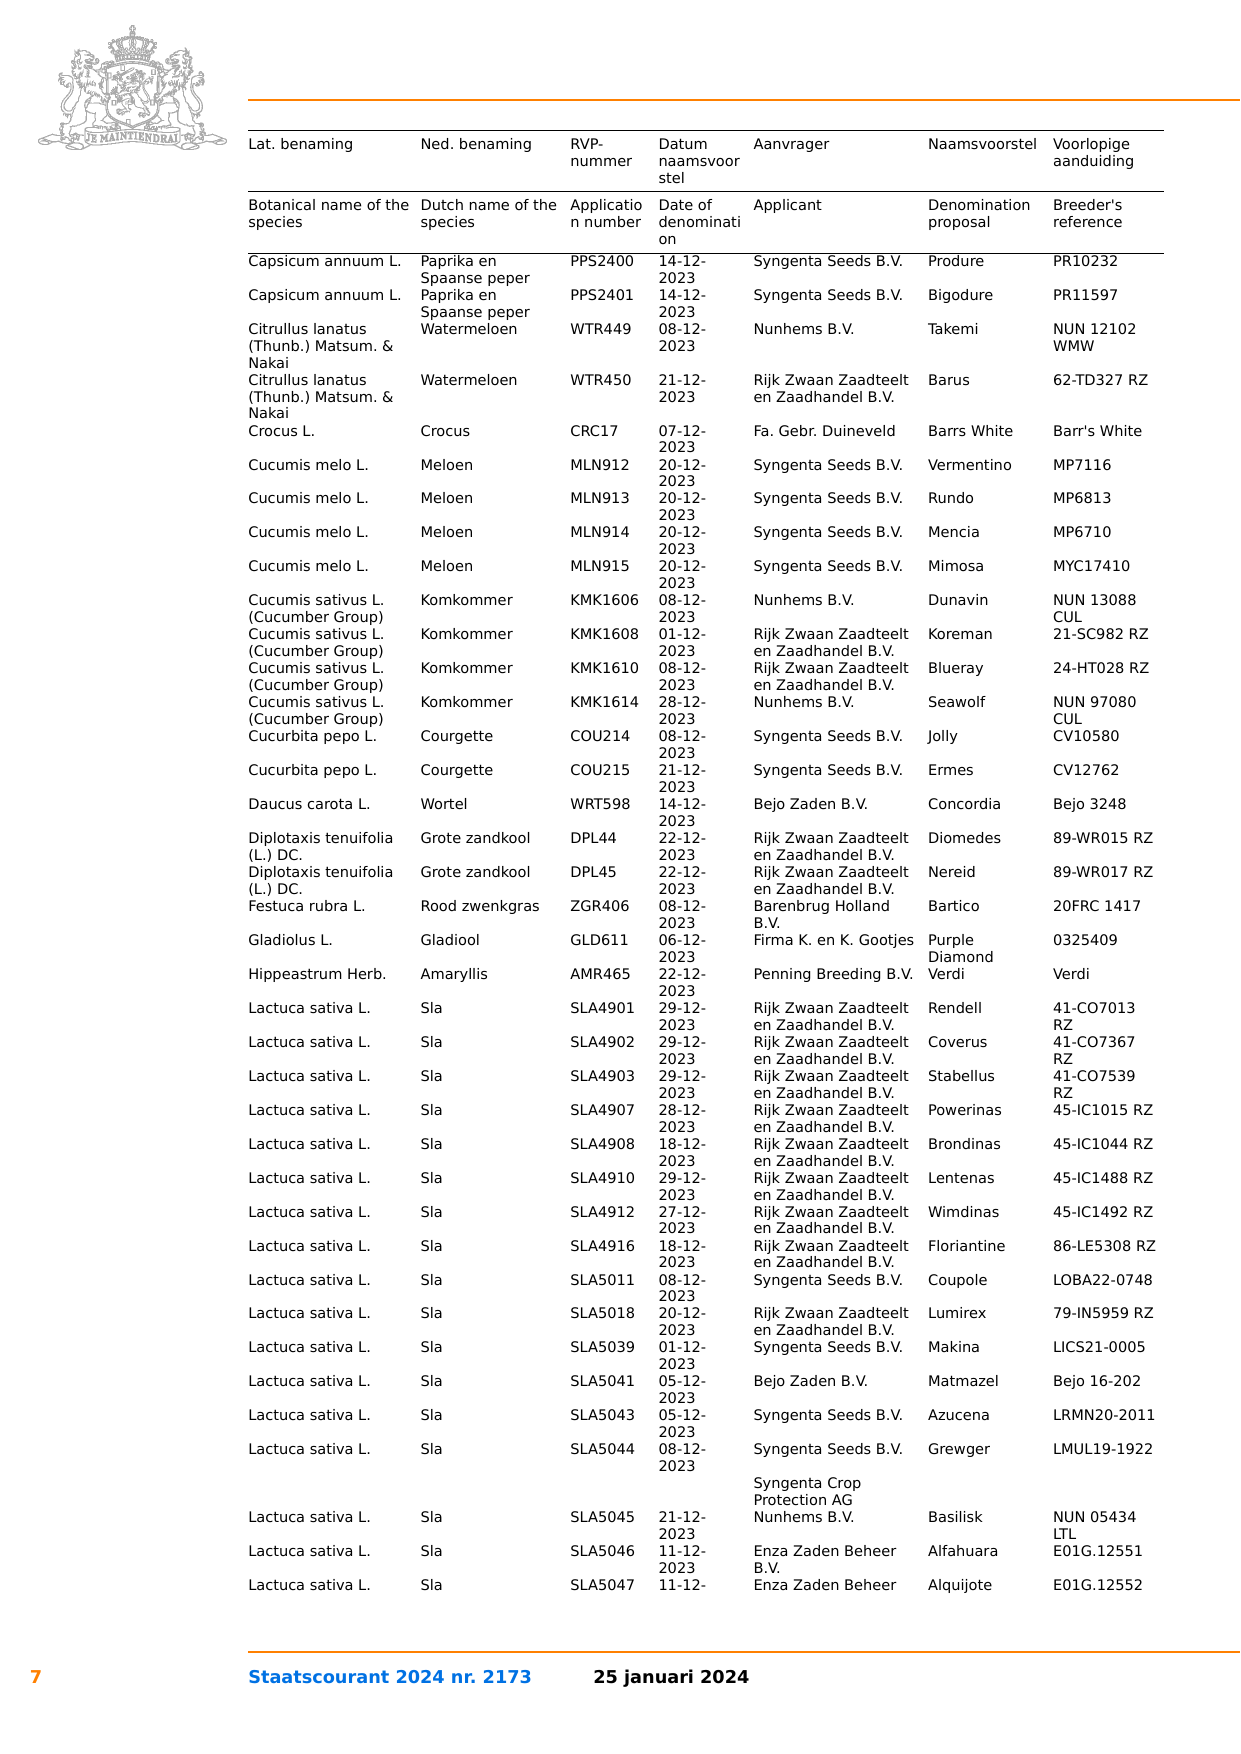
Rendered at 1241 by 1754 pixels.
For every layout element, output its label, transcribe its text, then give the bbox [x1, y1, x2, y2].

table_cell Syngenta Seeds B.V. [747, 1339, 922, 1373]
table_cell Cucumis sativus L. (Cucumber Group) [248, 626, 414, 660]
table_cell Sla [414, 1238, 564, 1271]
table_cell Lactuca sativa L. [248, 1271, 414, 1305]
table_cell Syngenta Seeds B.V. [747, 456, 922, 490]
table_cell 62-TD327 RZ [1047, 371, 1163, 422]
table_cell LICS21-0005 [1047, 1339, 1163, 1373]
table_cell SLA4910 [564, 1170, 652, 1203]
table_cell Lactuca sativa L. [248, 1000, 414, 1034]
table_cell 89-WR015 RZ [1047, 830, 1163, 864]
table_cell Citrullus lanatus (Thunb.) Matsum. & Nakai [248, 371, 414, 422]
table_cell SLA5018 [564, 1305, 652, 1339]
table_cell Rendell [922, 1000, 1047, 1034]
table_cell SLA5039 [564, 1339, 652, 1373]
table_cell Ermes [922, 762, 1047, 796]
table_cell Courgette [414, 728, 564, 762]
table_cell [248, 1475, 414, 1509]
table_cell Rijk Zwaan Zaadteelt en Zaadhandel B.V. [747, 371, 922, 422]
table_cell Sla [414, 1000, 564, 1034]
table_cell AMR465 [564, 966, 652, 1000]
table_cell Meloen [414, 490, 564, 524]
table_cell Watermeloen [414, 371, 564, 422]
table_cell Nunhems B.V. [747, 1509, 922, 1543]
table_cell KMK1610 [564, 660, 652, 694]
table_cell Powerinas [922, 1102, 1047, 1136]
table_cell KMK1608 [564, 626, 652, 660]
table_cell Azucena [922, 1407, 1047, 1441]
table_cell Syngenta Seeds B.V. [747, 490, 922, 524]
table_cell Sla [414, 1407, 564, 1441]
table_cell Floriantine [922, 1238, 1047, 1271]
table_cell Hippeastrum Herb. [248, 966, 414, 1000]
table_cell Meloen [414, 558, 564, 592]
table_cell Jolly [922, 728, 1047, 762]
table_header Datum naamsvoorstel [653, 131, 747, 191]
table_cell Sla [414, 1543, 564, 1577]
table_cell Syngenta Seeds B.V. [747, 558, 922, 592]
table_cell Applicant [747, 192, 922, 253]
table_cell Rijk Zwaan Zaadteelt en Zaadhandel B.V. [747, 626, 922, 660]
table_cell SLA4901 [564, 1000, 652, 1034]
table_cell Sla [414, 1577, 564, 1594]
table_cell Sla [414, 1204, 564, 1237]
table_cell Cucumis melo L. [248, 490, 414, 524]
table_cell WTR449 [564, 321, 652, 371]
table_cell SLA4907 [564, 1102, 652, 1136]
table_cell Festuca rubra L. [248, 898, 414, 932]
table_cell 21-12-2023 [653, 762, 747, 796]
table_cell SLA5041 [564, 1373, 652, 1407]
table_cell Sla [414, 1441, 564, 1475]
table_cell Daucus carota L. [248, 796, 414, 830]
table_cell 05-12-2023 [653, 1373, 747, 1407]
table_cell 22-12-2023 [653, 830, 747, 864]
table_cell Bejo 16-202 [1047, 1373, 1163, 1407]
table_cell COU214 [564, 728, 652, 762]
table_cell Syngenta Seeds B.V. [747, 524, 922, 558]
table_cell Capsicum annuum L. [248, 254, 414, 287]
table_cell [1047, 1475, 1163, 1509]
table_cell Nunhems B.V. [747, 694, 922, 728]
table_cell DPL45 [564, 864, 652, 898]
table_cell WRT598 [564, 796, 652, 830]
table_cell Firma K. en K. Gootjes [747, 932, 922, 966]
table_cell 01-12-2023 [653, 626, 747, 660]
table_cell 29-12-2023 [653, 1034, 747, 1068]
table_cell Crocus [414, 423, 564, 456]
table_cell Rijk Zwaan Zaadteelt en Zaadhandel B.V. [747, 1034, 922, 1068]
table_cell Komkommer [414, 660, 564, 694]
table_cell SLA5047 [564, 1577, 652, 1594]
table_cell Citrullus lanatus (Thunb.) Matsum. & Nakai [248, 321, 414, 371]
table_cell Syngenta Seeds B.V. [747, 762, 922, 796]
table_cell 0325409 [1047, 932, 1163, 966]
table_cell MP6813 [1047, 490, 1163, 524]
table_cell MP6710 [1047, 524, 1163, 558]
table_cell GLD611 [564, 932, 652, 966]
table_cell Nunhems B.V. [747, 321, 922, 371]
table_cell Cucumis sativus L. (Cucumber Group) [248, 694, 414, 728]
table_cell 18-12-2023 [653, 1136, 747, 1169]
table_cell Lactuca sativa L. [248, 1068, 414, 1102]
table_cell Lactuca sativa L. [248, 1305, 414, 1339]
table_cell Rijk Zwaan Zaadteelt en Zaadhandel B.V. [747, 1102, 922, 1136]
table_cell 27-12-2023 [653, 1204, 747, 1237]
table_cell 45-IC1488 RZ [1047, 1170, 1163, 1203]
table_cell Sla [414, 1509, 564, 1543]
table_cell 08-12-2023 [653, 592, 747, 626]
table_cell Syngenta Seeds B.V. [747, 728, 922, 762]
table_cell Cucumis melo L. [248, 524, 414, 558]
table_cell CV12762 [1047, 762, 1163, 796]
table_cell MP7116 [1047, 456, 1163, 490]
table_cell Rijk Zwaan Zaadteelt en Zaadhandel B.V. [747, 864, 922, 898]
table_cell 29-12-2023 [653, 1000, 747, 1034]
table_cell E01G.12551 [1047, 1543, 1163, 1577]
table_cell Bartico [922, 898, 1047, 932]
table_cell SLA5044 [564, 1441, 652, 1475]
table_cell MLN915 [564, 558, 652, 592]
table_cell Komkommer [414, 626, 564, 660]
table_cell [414, 1475, 564, 1509]
table_cell Mencia [922, 524, 1047, 558]
table_cell Gladiool [414, 932, 564, 966]
table_cell Meloen [414, 524, 564, 558]
table_cell Stabellus [922, 1068, 1047, 1102]
table_cell Nunhems B.V. [747, 592, 922, 626]
table_cell Produre [922, 254, 1047, 287]
table_cell Lactuca sativa L. [248, 1034, 414, 1068]
table_cell 89-WR017 RZ [1047, 864, 1163, 898]
table_cell Amaryllis [414, 966, 564, 1000]
table_cell MYC17410 [1047, 558, 1163, 592]
table_cell Bigodure [922, 287, 1047, 321]
table_cell ZGR406 [564, 898, 652, 932]
table_cell Syngenta Seeds B.V. [747, 287, 922, 321]
table_header RVP-nummer [564, 131, 652, 191]
table_cell Diplotaxis tenuifolia (L.) DC. [248, 830, 414, 864]
table_cell Sla [414, 1339, 564, 1373]
table_cell 41-CO7367 RZ [1047, 1034, 1163, 1068]
table_cell Koreman [922, 626, 1047, 660]
table_cell Dunavin [922, 592, 1047, 626]
table_cell CV10580 [1047, 728, 1163, 762]
table_cell Rijk Zwaan Zaadteelt en Zaadhandel B.V. [747, 1238, 922, 1271]
picture [38, 25, 227, 150]
table_cell 14-12-2023 [653, 287, 747, 321]
table_cell Komkommer [414, 592, 564, 626]
table_header Naamsvoorstel [922, 131, 1047, 191]
table_cell Sla [414, 1034, 564, 1068]
table_cell Fa. Gebr. Duineveld [747, 423, 922, 456]
table_cell Breeder's reference [1047, 192, 1163, 253]
table_cell Rundo [922, 490, 1047, 524]
table_cell Sla [414, 1305, 564, 1339]
table_cell Concordia [922, 796, 1047, 830]
table_cell NUN 05434 LTL [1047, 1509, 1163, 1543]
table_cell KMK1606 [564, 592, 652, 626]
table_cell Coupole [922, 1271, 1047, 1305]
table_cell Syngenta Seeds B.V. [747, 254, 922, 287]
table_cell Alquijote [922, 1577, 1047, 1594]
table_cell Lactuca sativa L. [248, 1339, 414, 1373]
table_cell Takemi [922, 321, 1047, 371]
table_cell Lactuca sativa L. [248, 1102, 414, 1136]
table_cell Cucumis sativus L. (Cucumber Group) [248, 660, 414, 694]
table_cell 45-IC1492 RZ [1047, 1204, 1163, 1237]
table_cell Barenbrug Holland B.V. [747, 898, 922, 932]
table_cell SLA5011 [564, 1271, 652, 1305]
table_cell 20-12-2023 [653, 490, 747, 524]
table_cell MLN912 [564, 456, 652, 490]
table_cell Sla [414, 1170, 564, 1203]
table_cell Coverus [922, 1034, 1047, 1068]
table_cell Paprika en Spaanse peper [414, 287, 564, 321]
table_cell 11-12-2023 [653, 1543, 747, 1577]
table_cell 08-12-2023 [653, 1441, 747, 1475]
table_cell Enza Zaden Beheer [747, 1577, 922, 1594]
table_cell Sla [414, 1136, 564, 1169]
table_cell Watermeloen [414, 321, 564, 371]
table_cell SLA4903 [564, 1068, 652, 1102]
table_cell Courgette [414, 762, 564, 796]
table_cell Purple Diamond [922, 932, 1047, 966]
table_cell 06-12-2023 [653, 932, 747, 966]
table_cell 08-12-2023 [653, 321, 747, 371]
table_cell [564, 1475, 652, 1509]
table_cell Application number [564, 192, 652, 253]
table_cell Grewger [922, 1441, 1047, 1475]
table_cell Cucumis melo L. [248, 456, 414, 490]
table_cell 29-12-2023 [653, 1170, 747, 1203]
table_cell 08-12-2023 [653, 660, 747, 694]
table_cell Verdi [922, 966, 1047, 1000]
table_cell 20-12-2023 [653, 558, 747, 592]
table_cell NUN 13088 CUL [1047, 592, 1163, 626]
table_cell DPL44 [564, 830, 652, 864]
table_cell LOBA22-0748 [1047, 1271, 1163, 1305]
table_cell Matmazel [922, 1373, 1047, 1407]
table_cell Paprika en Spaanse peper [414, 254, 564, 287]
table_cell [922, 1475, 1047, 1509]
table_cell Cucumis melo L. [248, 558, 414, 592]
table_cell 41-CO7539 RZ [1047, 1068, 1163, 1102]
table_cell MLN914 [564, 524, 652, 558]
table_cell Syngenta Crop Protection AG [747, 1475, 922, 1509]
table_cell 20FRC 1417 [1047, 898, 1163, 932]
table_cell 28-12-2023 [653, 1102, 747, 1136]
table_cell PR10232 [1047, 254, 1163, 287]
table_cell LRMN20-2011 [1047, 1407, 1163, 1441]
table_cell Rijk Zwaan Zaadteelt en Zaadhandel B.V. [747, 1068, 922, 1102]
table_cell 24-HT028 RZ [1047, 660, 1163, 694]
table_cell Lactuca sativa L. [248, 1543, 414, 1577]
table_cell Syngenta Seeds B.V. [747, 1271, 922, 1305]
table_cell Grote zandkool [414, 830, 564, 864]
table_cell Sla [414, 1373, 564, 1407]
table_cell Syngenta Seeds B.V. [747, 1441, 922, 1475]
table_cell 41-CO7013 RZ [1047, 1000, 1163, 1034]
table_cell Bejo Zaden B.V. [747, 796, 922, 830]
table_cell 11-12- [653, 1577, 747, 1594]
table_cell 14-12-2023 [653, 796, 747, 830]
table_cell Lactuca sativa L. [248, 1509, 414, 1543]
table_cell Dutch name of the species [414, 192, 564, 253]
table_cell Lactuca sativa L. [248, 1238, 414, 1271]
table_cell SLA5046 [564, 1543, 652, 1577]
table_cell Lactuca sativa L. [248, 1577, 414, 1594]
table_cell LMUL19-1922 [1047, 1441, 1163, 1475]
table_cell 08-12-2023 [653, 728, 747, 762]
table_cell Lactuca sativa L. [248, 1170, 414, 1203]
table_cell KMK1614 [564, 694, 652, 728]
table_cell Wortel [414, 796, 564, 830]
table_cell Date of denomination [653, 192, 747, 253]
table_cell Barus [922, 371, 1047, 422]
table_cell Crocus L. [248, 423, 414, 456]
table_cell SLA5045 [564, 1509, 652, 1543]
table_cell SLA4908 [564, 1136, 652, 1169]
table_cell Verdi [1047, 966, 1163, 1000]
table_cell Rood zwenkgras [414, 898, 564, 932]
table_cell 28-12-2023 [653, 694, 747, 728]
table_cell Barrs White [922, 423, 1047, 456]
table_cell Wimdinas [922, 1204, 1047, 1237]
table_cell Vermentino [922, 456, 1047, 490]
table_cell Lactuca sativa L. [248, 1407, 414, 1441]
table_cell Barr's White [1047, 423, 1163, 456]
table_cell Sla [414, 1271, 564, 1305]
table_cell Blueray [922, 660, 1047, 694]
table_cell Cucumis sativus L. (Cucumber Group) [248, 592, 414, 626]
table_cell 08-12-2023 [653, 898, 747, 932]
table_cell Lactuca sativa L. [248, 1373, 414, 1407]
table_cell Makina [922, 1339, 1047, 1373]
table_cell Rijk Zwaan Zaadteelt en Zaadhandel B.V. [747, 1305, 922, 1339]
table_cell 45-IC1044 RZ [1047, 1136, 1163, 1169]
table_cell Sla [414, 1102, 564, 1136]
table_cell 22-12-2023 [653, 966, 747, 1000]
table_cell Grote zandkool [414, 864, 564, 898]
table_header Lat. benaming [248, 131, 414, 191]
table_cell E01G.12552 [1047, 1577, 1163, 1594]
table_cell 21-SC982 RZ [1047, 626, 1163, 660]
table_cell Brondinas [922, 1136, 1047, 1169]
table_cell CRC17 [564, 423, 652, 456]
table_cell 07-12-2023 [653, 423, 747, 456]
table_cell Rijk Zwaan Zaadteelt en Zaadhandel B.V. [747, 660, 922, 694]
table_cell Rijk Zwaan Zaadteelt en Zaadhandel B.V. [747, 1170, 922, 1203]
table_header Aanvrager [747, 131, 922, 191]
table_cell Capsicum annuum L. [248, 287, 414, 321]
table_cell 18-12-2023 [653, 1238, 747, 1271]
table_cell 22-12-2023 [653, 864, 747, 898]
table_cell SLA4912 [564, 1204, 652, 1237]
table_cell Lentenas [922, 1170, 1047, 1203]
table_cell 01-12-2023 [653, 1339, 747, 1373]
table_cell Alfahuara [922, 1543, 1047, 1577]
table_cell [653, 1475, 747, 1509]
table_cell NUN 12102 WMW [1047, 321, 1163, 371]
table_cell Komkommer [414, 694, 564, 728]
table_cell 86-LE5308 RZ [1047, 1238, 1163, 1271]
table_cell SLA5043 [564, 1407, 652, 1441]
table_cell Basilisk [922, 1509, 1047, 1543]
table_cell Mimosa [922, 558, 1047, 592]
table_cell Syngenta Seeds B.V. [747, 1407, 922, 1441]
table_cell 20-12-2023 [653, 524, 747, 558]
table_cell SLA4902 [564, 1034, 652, 1068]
table_cell Botanical name of the species [248, 192, 414, 253]
table_cell Cucurbita pepo L. [248, 728, 414, 762]
table_cell Rijk Zwaan Zaadteelt en Zaadhandel B.V. [747, 830, 922, 864]
table_cell 20-12-2023 [653, 456, 747, 490]
table_cell 21-12-2023 [653, 371, 747, 422]
table_cell 21-12-2023 [653, 1509, 747, 1543]
table_cell 45-IC1015 RZ [1047, 1102, 1163, 1136]
table_cell Bejo Zaden B.V. [747, 1373, 922, 1407]
table_cell Diplotaxis tenuifolia (L.) DC. [248, 864, 414, 898]
table_cell WTR450 [564, 371, 652, 422]
table_cell Nereid [922, 864, 1047, 898]
table_cell Penning Breeding B.V. [747, 966, 922, 1000]
table_cell Diomedes [922, 830, 1047, 864]
table_cell PPS2400 [564, 254, 652, 287]
table_cell Lactuca sativa L. [248, 1136, 414, 1169]
table_cell Lactuca sativa L. [248, 1441, 414, 1475]
table_cell COU215 [564, 762, 652, 796]
table_cell NUN 97080 CUL [1047, 694, 1163, 728]
table_cell Seawolf [922, 694, 1047, 728]
table_cell 79-IN5959 RZ [1047, 1305, 1163, 1339]
table_cell Enza Zaden Beheer B.V. [747, 1543, 922, 1577]
table_cell 14-12-2023 [653, 254, 747, 287]
table_cell Rijk Zwaan Zaadteelt en Zaadhandel B.V. [747, 1000, 922, 1034]
table_cell Bejo 3248 [1047, 796, 1163, 830]
table_cell Meloen [414, 456, 564, 490]
table_cell Denomination proposal [922, 192, 1047, 253]
table_cell 29-12-2023 [653, 1068, 747, 1102]
table_cell Rijk Zwaan Zaadteelt en Zaadhandel B.V. [747, 1204, 922, 1237]
table_cell Sla [414, 1068, 564, 1102]
table_cell MLN913 [564, 490, 652, 524]
table_cell 05-12-2023 [653, 1407, 747, 1441]
table_cell SLA4916 [564, 1238, 652, 1271]
table_cell PR11597 [1047, 287, 1163, 321]
table_header Voorlopige aanduiding [1047, 131, 1163, 191]
table_cell Cucurbita pepo L. [248, 762, 414, 796]
table_cell Rijk Zwaan Zaadteelt en Zaadhandel B.V. [747, 1136, 922, 1169]
table_cell 08-12-2023 [653, 1271, 747, 1305]
table_cell Gladiolus L. [248, 932, 414, 966]
table_cell Lactuca sativa L. [248, 1204, 414, 1237]
table_cell Lumirex [922, 1305, 1047, 1339]
table_header Ned. benaming [414, 131, 564, 191]
table_cell 20-12-2023 [653, 1305, 747, 1339]
table_cell PPS2401 [564, 287, 652, 321]
